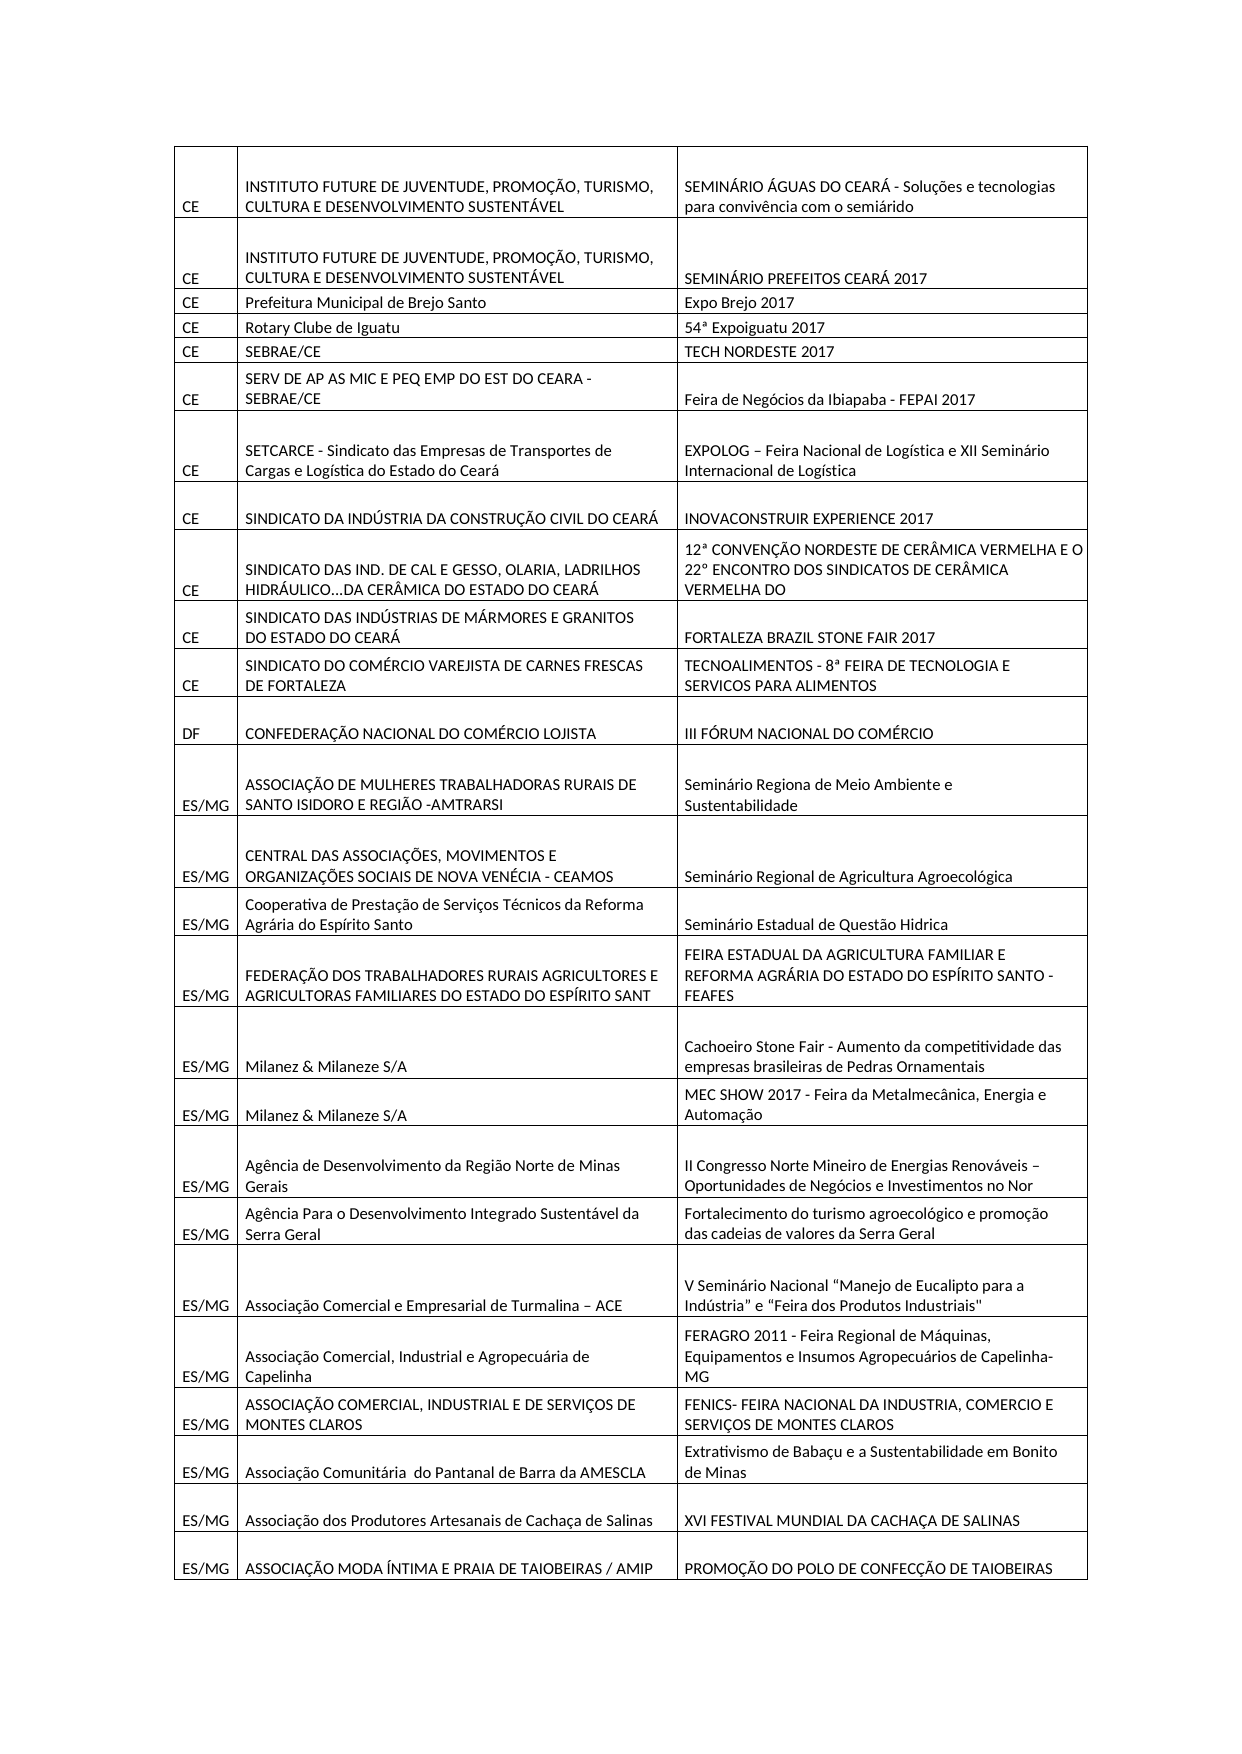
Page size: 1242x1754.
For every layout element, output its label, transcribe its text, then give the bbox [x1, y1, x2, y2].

table_cell 12ª CONVENÇÃO NORDESTE DE CERÂMICA VERMELHA E O 22º ENCONTRO DOS SINDICATOS DE CERÂMICA VERMELHA DO [678, 530, 1087, 600]
table_cell SINDICATO DAS IND. DE CAL E GESSO, OLARIA, LADRILHOS HIDRÁULICO...DA CERÂMICA DO ESTADO DO CEARÁ [238, 530, 677, 600]
table_cell ES/MG [175, 745, 237, 815]
table_header SEMINÁRIO ÁGUAS DO CEARÁ - Soluções e tecnologias para convivência com o semiárido [678, 147, 1087, 217]
table_cell SINDICATO DAS INDÚSTRIAS DE MÁRMORES E GRANITOS DO ESTADO DO CEARÁ [238, 601, 677, 648]
table_cell INSTITUTO FUTURE DE JUVENTUDE, PROMOÇÃO, TURISMO, CULTURA E DESENVOLVIMENTO SUSTENTÁVEL [238, 218, 677, 288]
table_cell CE [175, 338, 237, 362]
table_cell Fortalecimento do turismo agroecológico e promoção das cadeias de valores da Serra Geral [678, 1198, 1087, 1244]
table_cell CENTRAL DAS ASSOCIAÇÕES, MOVIMENTOS E ORGANIZAÇÕES SOCIAIS DE NOVA VENÉCIA - CEAMOS [238, 816, 677, 887]
table_header INSTITUTO FUTURE DE JUVENTUDE, PROMOÇÃO, TURISMO, CULTURA E DESENVOLVIMENTO SUSTENTÁVEL [238, 147, 677, 217]
table_cell SINDICATO DO COMÉRCIO VAREJISTA DE CARNES FRESCAS DE FORTALEZA [238, 649, 677, 696]
table_cell Cachoeiro Stone Fair - Aumento da competitividade das empresas brasileiras de Pedras Ornamentais [678, 1007, 1087, 1077]
table_cell FEIRA ESTADUAL DA AGRICULTURA FAMILIAR E REFORMA AGRÁRIA DO ESTADO DO ESPÍRITO SANTO - FEAFES [678, 936, 1087, 1006]
table_cell Milanez & Milaneze S/A [238, 1079, 677, 1125]
table_cell Associação Comercial e Empresarial de Turmalina – ACE [238, 1245, 677, 1316]
table_cell ASSOCIAÇÃO DE MULHERES TRABALHADORAS RURAIS DE SANTO ISIDORO E REGIÃO -AMTRARSI [238, 745, 677, 815]
table_cell Seminário Estadual de Questão Hidrica [678, 888, 1087, 935]
table_cell CE [175, 601, 237, 648]
table_cell Seminário Regiona de Meio Ambiente e Sustentabilidade [678, 745, 1087, 815]
table_cell Milanez & Milaneze S/A [238, 1007, 677, 1077]
table_cell ES/MG [175, 1126, 237, 1197]
table_cell TECH NORDESTE 2017 [678, 338, 1087, 362]
table_cell CE [175, 289, 237, 313]
table_cell Associação Comunitária do Pantanal de Barra da AMESCLA [238, 1436, 677, 1483]
table_cell CONFEDERAÇÃO NACIONAL DO COMÉRCIO LOJISTA [238, 697, 677, 744]
table_cell EXPOLOG – Feira Nacional de Logística e XII Seminário Internacional de Logística [678, 411, 1087, 481]
table_cell FEDERAÇÃO DOS TRABALHADORES RURAIS AGRICULTORES E AGRICULTORAS FAMILIARES DO ESTADO DO ESPÍRITO SANT [238, 936, 677, 1006]
table_cell CE [175, 482, 237, 529]
table_cell CE [175, 218, 237, 288]
table_cell INOVACONSTRUIR EXPERIENCE 2017 [678, 482, 1087, 529]
table_cell Expo Brejo 2017 [678, 289, 1087, 313]
table_cell CE [175, 411, 237, 481]
table_cell ES/MG [175, 816, 237, 887]
table_cell ES/MG [175, 1079, 237, 1125]
table_cell Agência Para o Desenvolvimento Integrado Sustentável da Serra Geral [238, 1198, 677, 1244]
table_cell Agência de Desenvolvimento da Região Norte de Minas Gerais [238, 1126, 677, 1197]
table_cell CE [175, 530, 237, 600]
table_cell Prefeitura Municipal de Brejo Santo [238, 289, 677, 313]
table_cell SINDICATO DA INDÚSTRIA DA CONSTRUÇÃO CIVIL DO CEARÁ [238, 482, 677, 529]
table_cell 54ª Expoiguatu 2017 [678, 314, 1087, 337]
table_cell FERAGRO 2011 - Feira Regional de Máquinas, Equipamentos e Insumos Agropecuários de Capelinha- MG [678, 1317, 1087, 1387]
table_cell DF [175, 697, 237, 744]
table_cell ES/MG [175, 1317, 237, 1387]
table_cell Associação dos Produtores Artesanais de Cachaça de Salinas [238, 1484, 677, 1531]
table_cell CE [175, 363, 237, 410]
table_cell Seminário Regional de Agricultura Agroecológica [678, 816, 1087, 887]
table_cell III FÓRUM NACIONAL DO COMÉRCIO [678, 697, 1087, 744]
table_cell Associação Comercial, Industrial e Agropecuária de Capelinha [238, 1317, 677, 1387]
table_cell II Congresso Norte Mineiro de Energias Renováveis – Oportunidades de Negócios e Investimentos no Nor [678, 1126, 1087, 1197]
table_cell ES/MG [175, 1484, 237, 1531]
table_cell SERV DE AP AS MIC E PEQ EMP DO EST DO CEARA - SEBRAE/CE [238, 363, 677, 410]
table_cell V Seminário Nacional “Manejo de Eucalipto para a Indústria” e “Feira dos Produtos Industriais" [678, 1245, 1087, 1316]
table_header CE [175, 147, 237, 217]
table_cell ES/MG [175, 1245, 237, 1316]
table_cell TECNOALIMENTOS - 8ª FEIRA DE TECNOLOGIA E SERVICOS PARA ALIMENTOS [678, 649, 1087, 696]
table_cell FENICS- FEIRA NACIONAL DA INDUSTRIA, COMERCIO E SERVIÇOS DE MONTES CLAROS [678, 1388, 1087, 1435]
table_cell SEMINÁRIO PREFEITOS CEARÁ 2017 [678, 218, 1087, 288]
table_cell ES/MG [175, 1198, 237, 1244]
table_cell SETCARCE - Sindicato das Empresas de Transportes de Cargas e Logística do Estado do Ceará [238, 411, 677, 481]
table_cell Rotary Clube de Iguatu [238, 314, 677, 337]
table_cell Feira de Negócios da Ibiapaba - FEPAI 2017 [678, 363, 1087, 410]
table_cell ES/MG [175, 1388, 237, 1435]
table_cell Extrativismo de Babaçu e a Sustentabilidade em Bonito de Minas [678, 1436, 1087, 1483]
table_cell CE [175, 649, 237, 696]
table_cell Cooperativa de Prestação de Serviços Técnicos da Reforma Agrária do Espírito Santo [238, 888, 677, 935]
table_cell XVI FESTIVAL MUNDIAL DA CACHAÇA DE SALINAS [678, 1484, 1087, 1531]
table_cell ES/MG [175, 1436, 237, 1483]
table_cell MEC SHOW 2017 - Feira da Metalmecânica, Energia e Automação [678, 1079, 1087, 1125]
table_cell ES/MG [175, 936, 237, 1006]
table_cell ES/MG [175, 1532, 237, 1579]
table_cell SEBRAE/CE [238, 338, 677, 362]
table_cell ES/MG [175, 888, 237, 935]
table_cell ES/MG [175, 1007, 237, 1077]
table_cell ASSOCIAÇÃO COMERCIAL, INDUSTRIAL E DE SERVIÇOS DE MONTES CLAROS [238, 1388, 677, 1435]
table_cell CE [175, 314, 237, 337]
table_cell FORTALEZA BRAZIL STONE FAIR 2017 [678, 601, 1087, 648]
table_cell ASSOCIAÇÃO MODA ÍNTIMA E PRAIA DE TAIOBEIRAS / AMIP [238, 1532, 677, 1579]
table_cell PROMOÇÃO DO POLO DE CONFECÇÃO DE TAIOBEIRAS [678, 1532, 1087, 1579]
